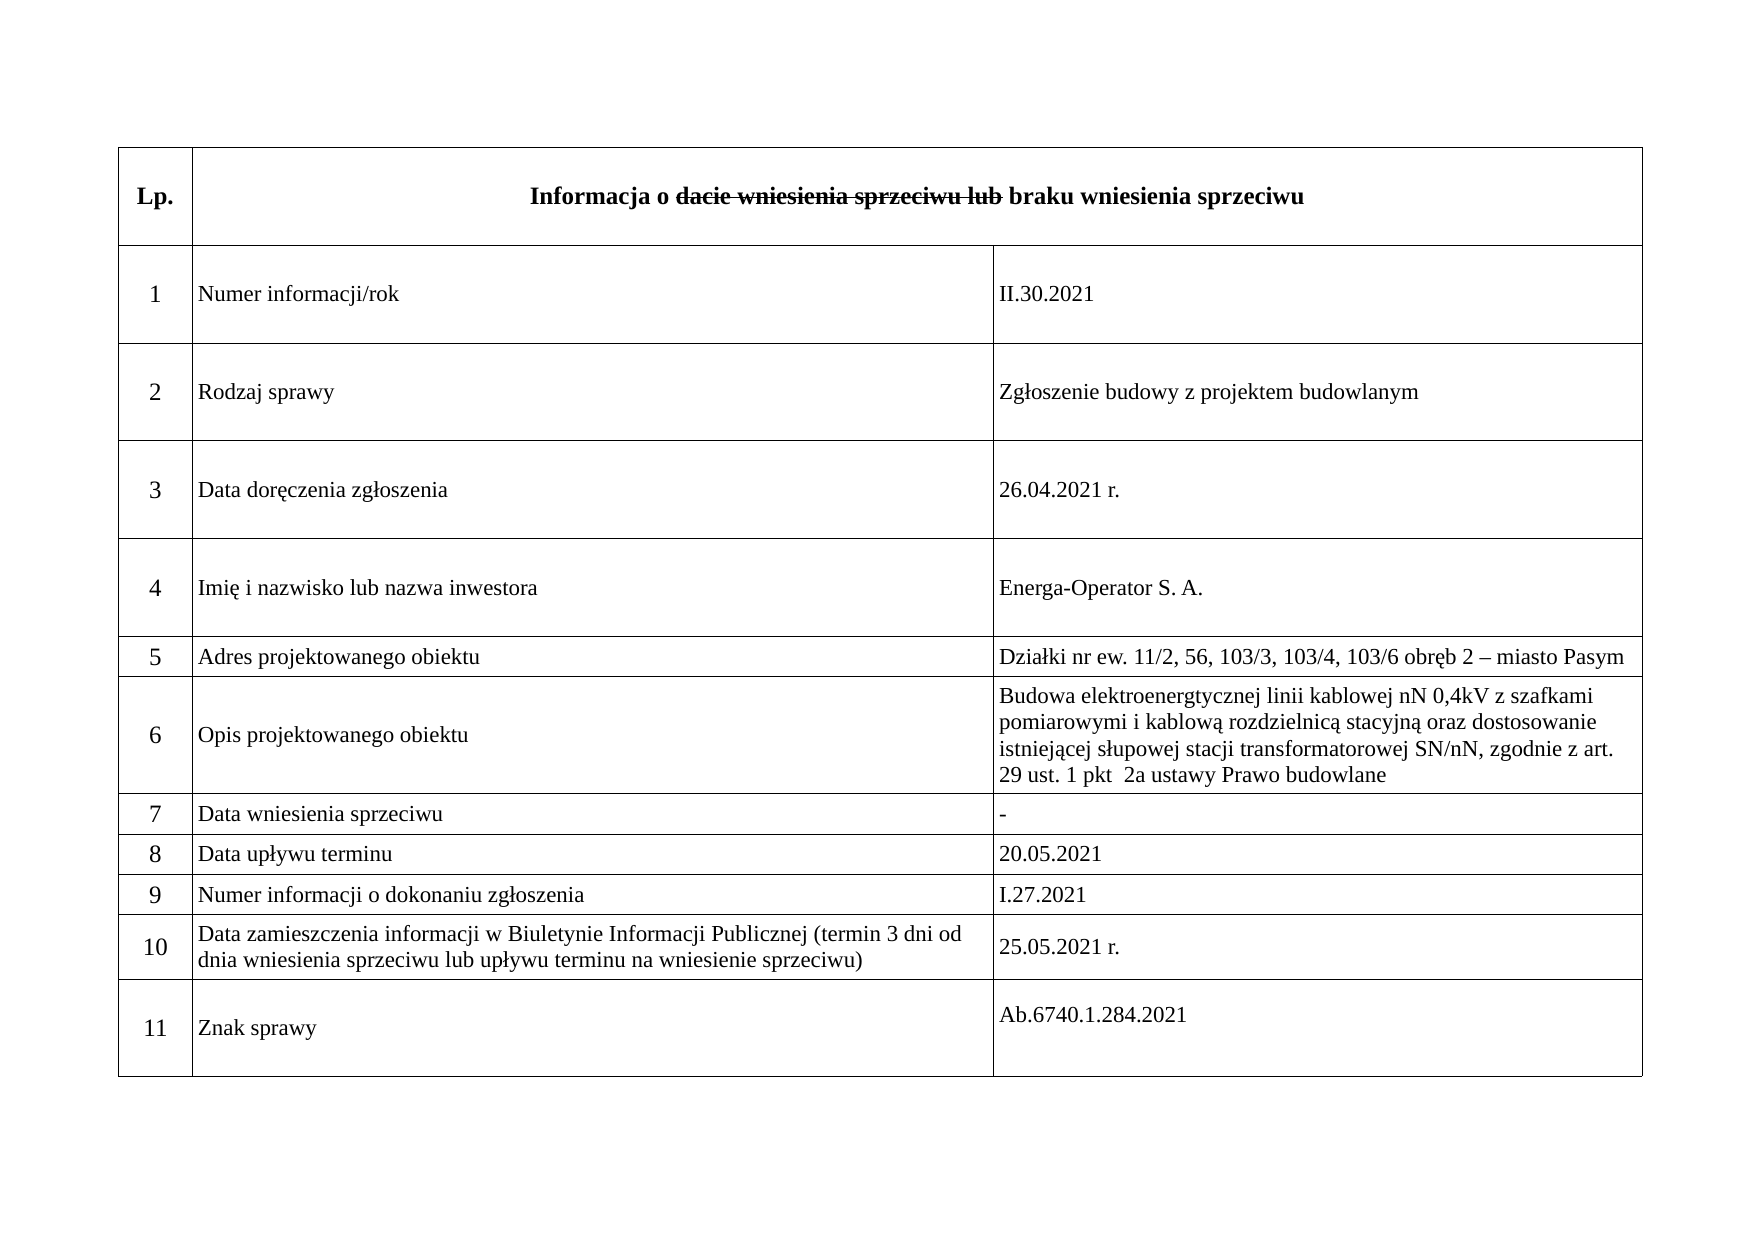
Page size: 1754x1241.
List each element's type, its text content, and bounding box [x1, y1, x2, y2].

table_cell 4 [119, 539, 192, 636]
table_cell 26.04.2021 r. [994, 441, 1642, 538]
table_cell 10 [119, 915, 192, 978]
table_cell 20.05.2021 [994, 835, 1642, 874]
table_cell 5 [119, 637, 192, 676]
table_cell Energa-Operator S. A. [994, 539, 1642, 636]
table_cell 3 [119, 441, 192, 538]
table_cell Ab.6740.1.284.2021 [994, 980, 1642, 1076]
table_cell 6 [119, 677, 192, 793]
table_cell Działki nr ew. 11/2, 56, 103/3, 103/4, 103/6 obręb 2 – miasto Pasym [994, 637, 1642, 676]
table_cell Data zamieszczenia informacji w Biuletynie Informacji Publicznej (termin 3 dni od dnia wniesienia sprzeciwu lub upływu terminu na wniesienie sprzeciwu) [193, 915, 993, 978]
table_cell 8 [119, 835, 192, 874]
table_cell 9 [119, 875, 192, 914]
table_cell Imię i nazwisko lub nazwa inwestora [193, 539, 993, 636]
table_cell Numer informacji/rok [193, 246, 993, 342]
table_cell Znak sprawy [193, 980, 993, 1076]
table_cell II.30.2021 [994, 246, 1642, 342]
table_cell - [994, 794, 1642, 833]
table_cell Opis projektowanego obiektu [193, 677, 993, 793]
table_header Lp. [119, 148, 192, 245]
table_header Informacja o dacie wniesienia sprzeciwu lub braku wniesienia sprzeciwu [193, 148, 1642, 245]
table_cell Numer informacji o dokonaniu zgłoszenia [193, 875, 993, 914]
table_cell Data doręczenia zgłoszenia [193, 441, 993, 538]
table_cell 11 [119, 980, 192, 1076]
table_cell Data wniesienia sprzeciwu [193, 794, 993, 833]
table_cell Adres projektowanego obiektu [193, 637, 993, 676]
table_cell Budowa elektroenergtycznej linii kablowej nN 0,4kV z szafkami pomiarowymi i kablową rozdzielnicą stacyjną oraz dostosowanie istniejącej słupowej stacji transformatorowej SN/nN, zgodnie z art. 29 ust. 1 pkt 2a ustawy Prawo budowlane [994, 677, 1642, 793]
table_cell 2 [119, 344, 192, 440]
table_cell I.27.2021 [994, 875, 1642, 914]
table_cell Data upływu terminu [193, 835, 993, 874]
table_cell 1 [119, 246, 192, 342]
table_cell Rodzaj sprawy [193, 344, 993, 440]
table_cell 25.05.2021 r. [994, 915, 1642, 978]
table_cell 7 [119, 794, 192, 833]
table_cell Zgłoszenie budowy z projektem budowlanym [994, 344, 1642, 440]
